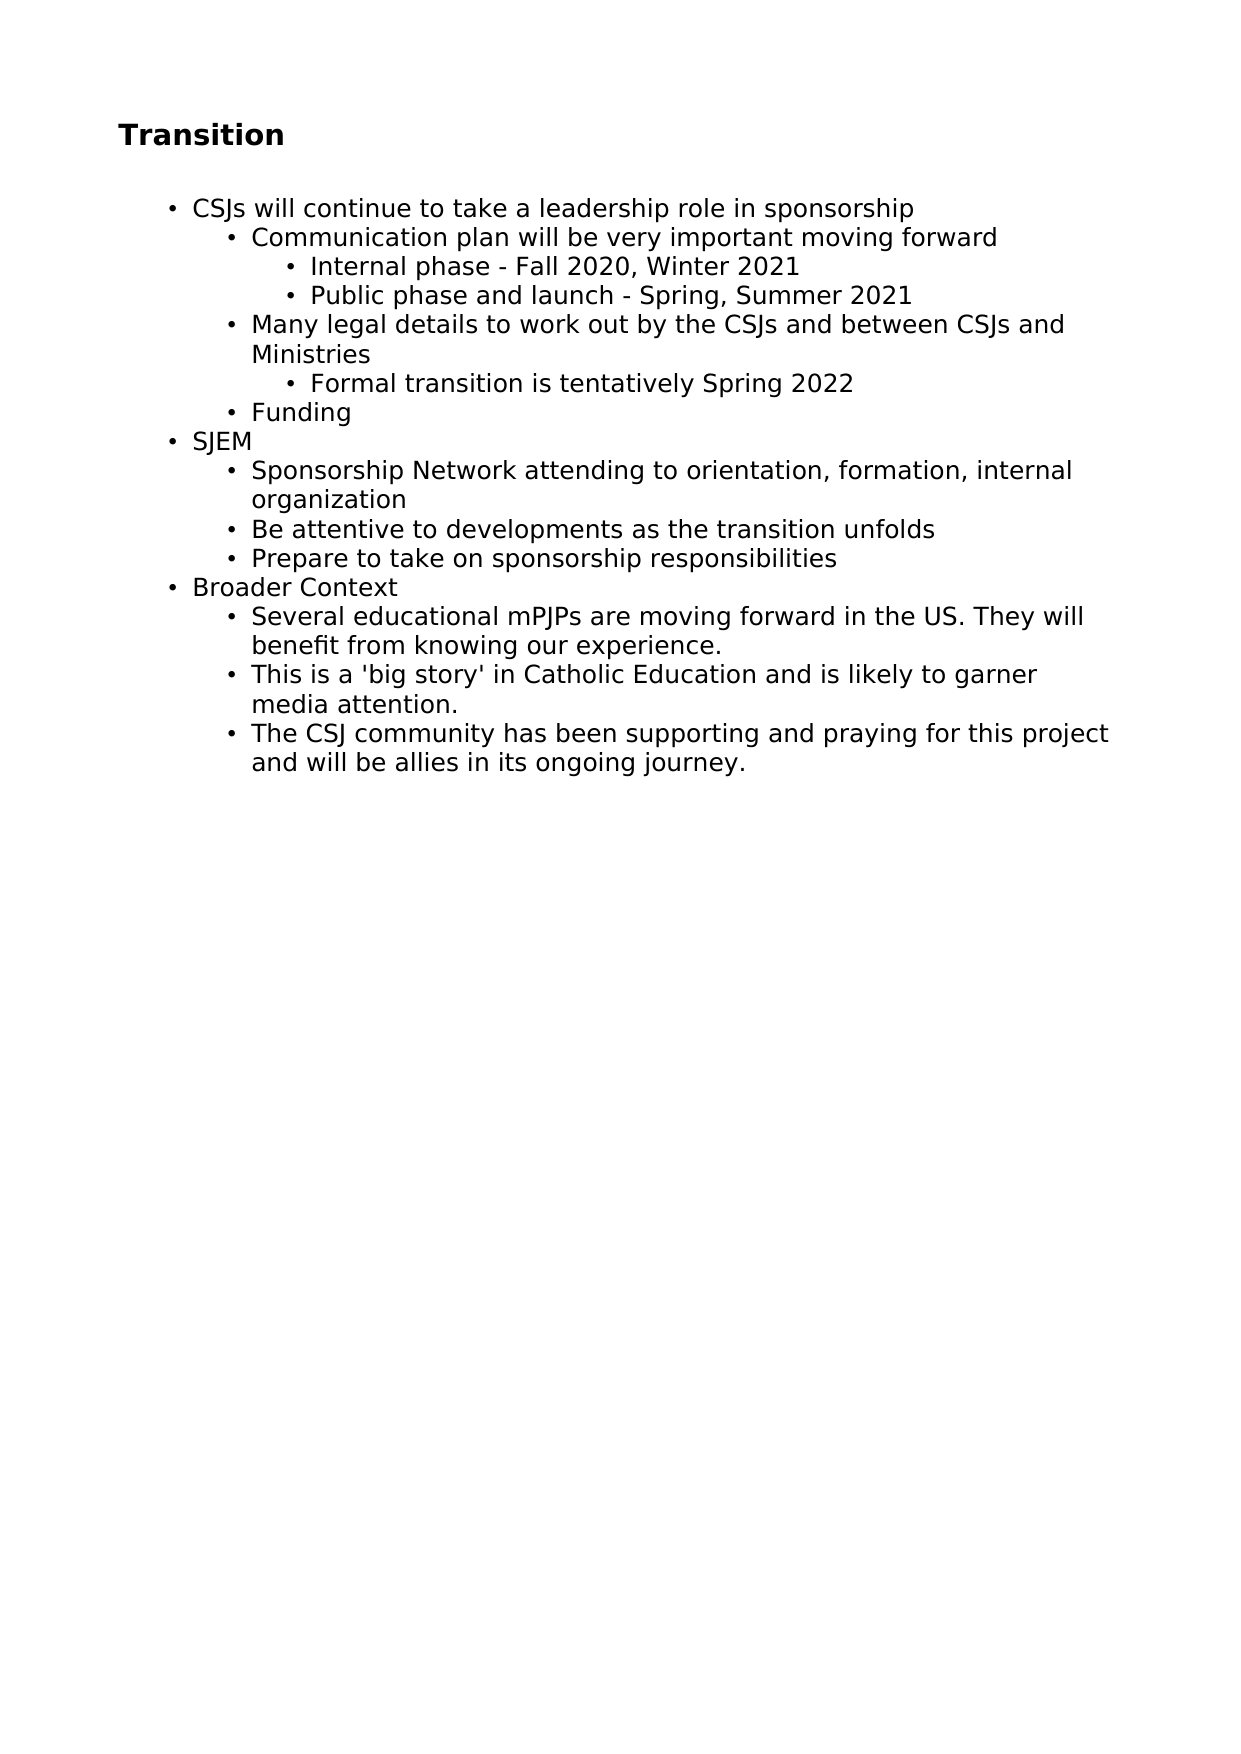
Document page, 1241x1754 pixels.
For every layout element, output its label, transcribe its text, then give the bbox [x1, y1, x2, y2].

list Funding [236, 398, 1122, 427]
list SJEM [177, 427, 1122, 457]
list Be attentive to developments as the transition unfolds [236, 515, 1122, 544]
list Several educational mPJPs are moving forward in the US. They will benefit from knowing our experience. [236, 602, 1122, 661]
list Public phase and launch - Spring, Summer 2021 [295, 282, 1122, 311]
list Sponsorship Network attending to orientation, formation, internal organization [236, 457, 1122, 515]
list Internal phase - Fall 2020, Winter 2021 [295, 252, 1122, 282]
list Many legal details to work out by the CSJs and between CSJs and Ministries [236, 311, 1122, 369]
list Broader Context [177, 573, 1122, 602]
list CSJs will continue to take a leadership role in sponsorship [177, 194, 1122, 223]
list The CSJ community has been supporting and praying for this project and will be allies in its ongoing journey. [236, 719, 1122, 777]
list Formal transition is tentatively Spring 2022 [295, 369, 1122, 398]
list Prepare to take on sponsorship responsibilities [236, 544, 1122, 573]
list Communication plan will be very important moving forward [236, 223, 1122, 252]
subtitle Transition [118, 118, 1122, 152]
list This is a 'big story' in Catholic Education and is likely to garner media attention. [236, 661, 1122, 719]
